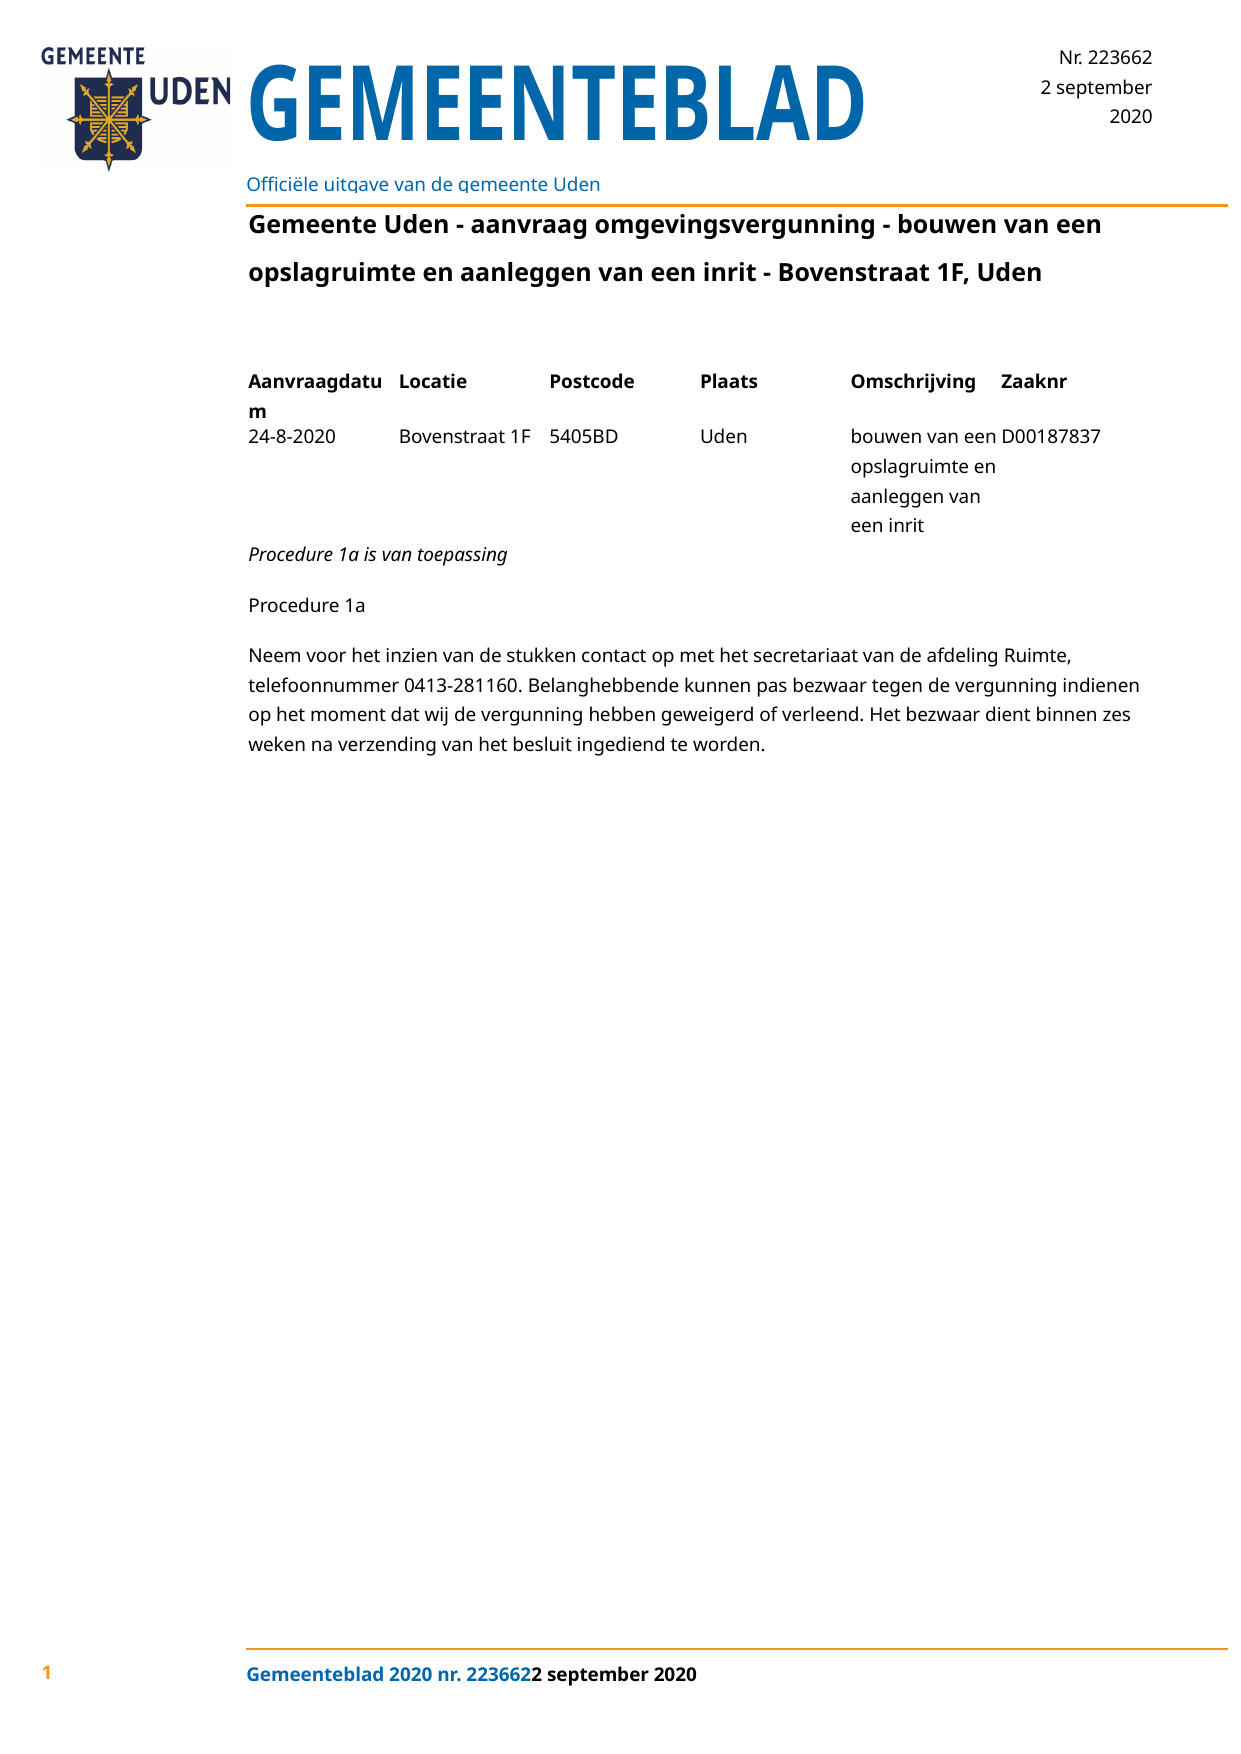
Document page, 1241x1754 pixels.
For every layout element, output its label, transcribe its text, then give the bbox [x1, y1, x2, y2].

table_header Plaats [700, 369, 850, 424]
table_cell Uden [700, 424, 850, 538]
table_header Aanvraagdatum [248, 369, 398, 424]
table_header Zaaknr [1001, 369, 1152, 424]
text Procedure 1a [248, 592, 1152, 618]
text Gemeente Uden - aanvraag omgevingsvergunning - bouwen van een opslagruimte en aanleggen van een inrit - Bovenstraat 1F, Uden [248, 207, 1152, 288]
table_cell bouwen van een opslagruimte en aanleggen van een inrit [850, 424, 1001, 538]
table_cell 5405BD [549, 424, 700, 538]
table_header Omschrijving [850, 369, 1001, 424]
table_cell 24-8-2020 [248, 424, 398, 538]
table_cell Bovenstraat 1F [399, 424, 549, 538]
text Procedure 1a is van toepassing [248, 541, 1152, 567]
text Neem voor het inzien van de stukken contact op met het secretariaat van de afdeling Ruimte, telefoonnummer 0413-281160. Belanghebbende kunnen pas bezwaar tegen de vergunning indienen op het moment dat wij de vergunning hebben geweigerd of verleend. Het bezwaar dient binnen zes weken na verzending van het besluit ingediend te worden. [248, 642, 1152, 757]
table_header Postcode [549, 369, 700, 424]
table_cell D00187837 [1001, 424, 1152, 538]
table_header Locatie [399, 369, 549, 424]
picture [41, 47, 231, 172]
